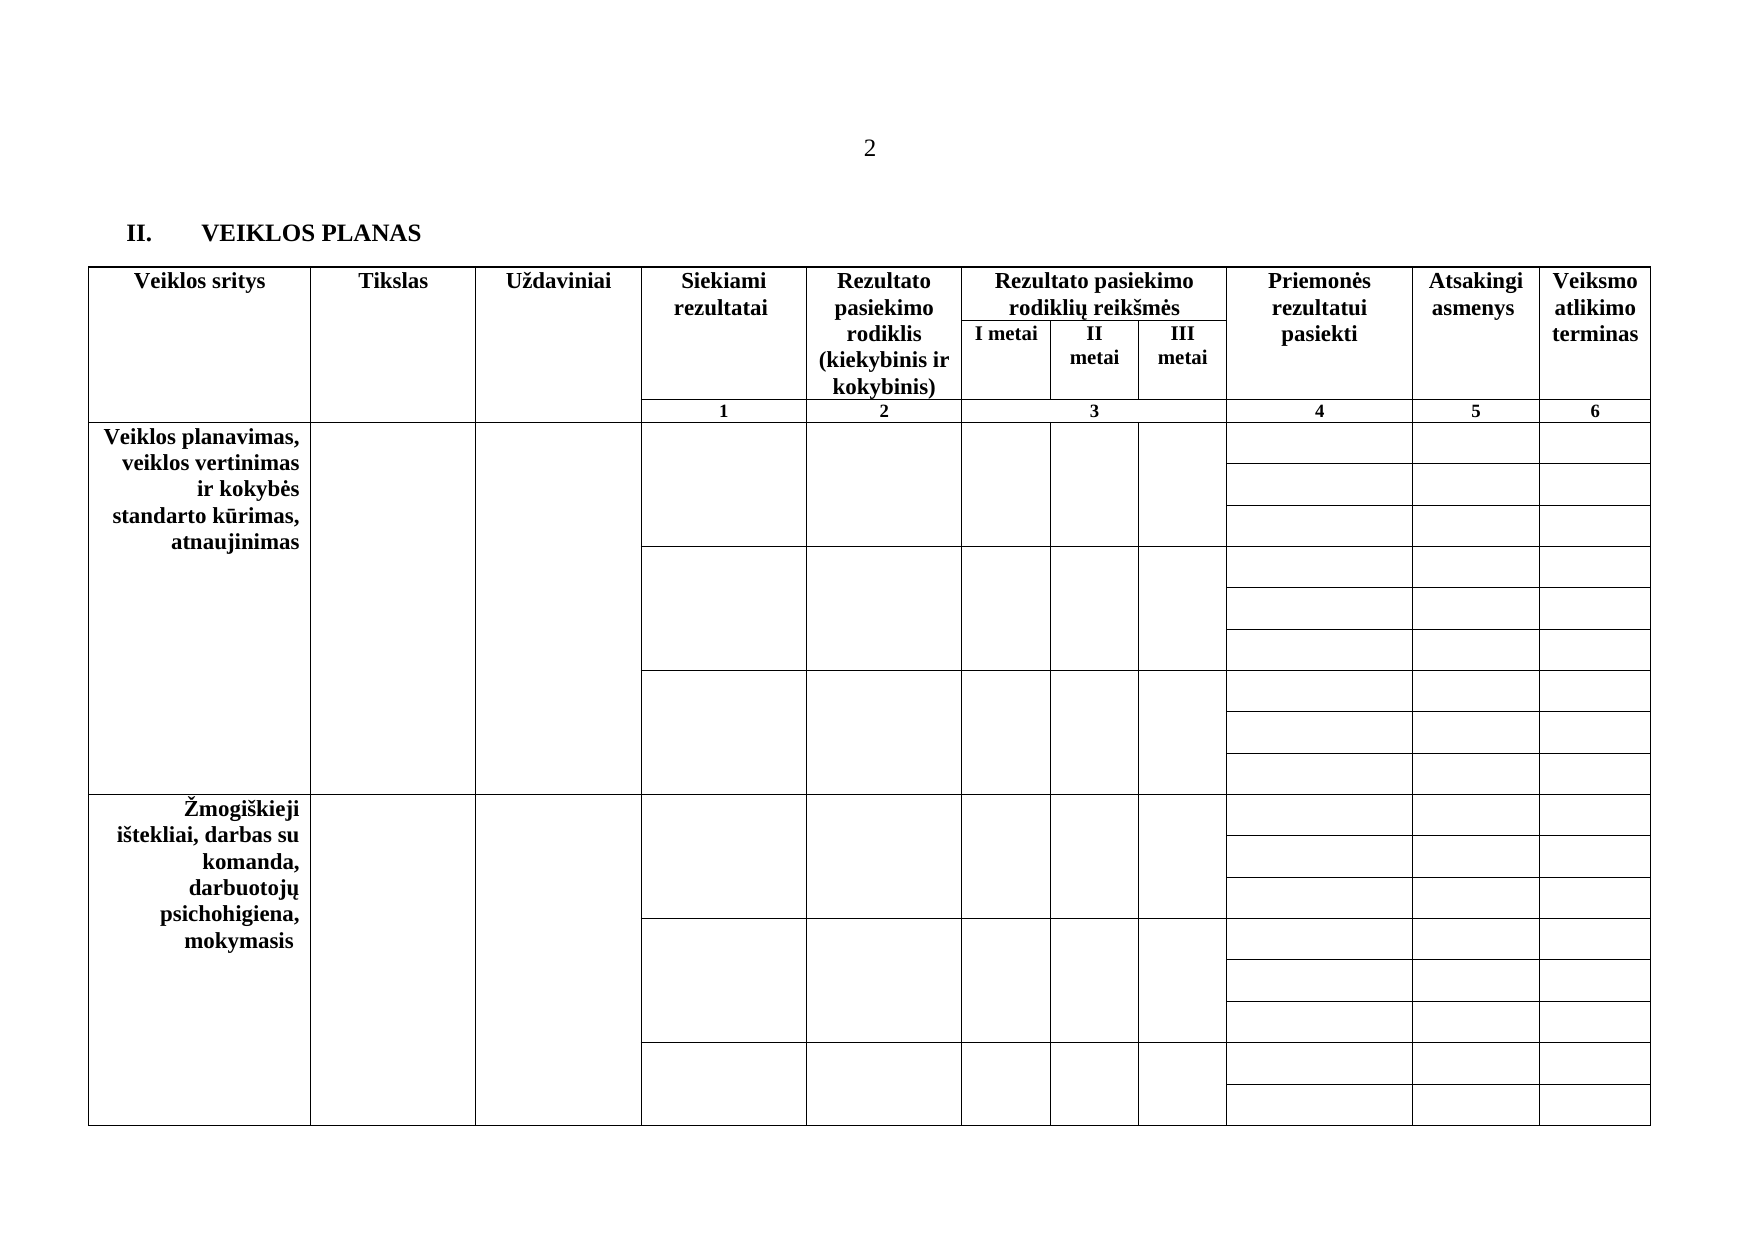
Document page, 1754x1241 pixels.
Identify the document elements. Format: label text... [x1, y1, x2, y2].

table_cell [1227, 754, 1412, 794]
table_cell 1 [642, 400, 806, 422]
table_cell [1413, 1043, 1539, 1083]
table_header Veiklos sritys [89, 268, 310, 422]
table_cell 2 [807, 400, 961, 422]
table_cell [1227, 423, 1412, 463]
table_cell [1413, 506, 1539, 546]
table_cell [962, 919, 1050, 1042]
table_cell II metai [1051, 321, 1138, 399]
table_cell [962, 1043, 1050, 1125]
table_cell [1051, 671, 1138, 794]
table_cell [1413, 919, 1539, 959]
table_cell [1139, 795, 1226, 918]
table_cell [807, 1043, 961, 1125]
table_cell [807, 423, 961, 546]
table_cell [1413, 754, 1539, 794]
table_cell [1051, 795, 1138, 918]
table_cell [1227, 919, 1412, 959]
text II. VEIKLOS PLANAS [126, 218, 1651, 247]
table_header Veiksmo atlikimo terminas [1540, 268, 1650, 399]
table_cell [1540, 712, 1650, 753]
table_cell [1227, 588, 1412, 628]
table_cell I metai [962, 321, 1050, 399]
table_cell [1413, 464, 1539, 504]
table_cell [1227, 464, 1412, 504]
table_cell [311, 795, 475, 1125]
table_cell [1139, 547, 1226, 670]
table_cell [1413, 1085, 1539, 1125]
table_cell Žmogiškieji ištekliai, darbas su komanda, darbuotojų psichohigiena, mokymasis [89, 795, 310, 1125]
table_cell [1227, 878, 1412, 918]
table_cell [642, 423, 806, 546]
table_cell [1227, 547, 1412, 587]
table_cell 4 [1227, 400, 1412, 422]
table_cell [1051, 919, 1138, 1042]
table_cell [1540, 506, 1650, 546]
table_header Uždaviniai [476, 268, 641, 422]
table_cell [476, 423, 641, 794]
table_cell [1227, 630, 1412, 670]
table_cell [1413, 878, 1539, 918]
table_cell [1413, 960, 1539, 1001]
table_cell [1413, 671, 1539, 711]
table_cell [642, 795, 806, 918]
table_cell [1540, 795, 1650, 835]
table_cell [1413, 795, 1539, 835]
table_cell [1227, 712, 1412, 753]
table_cell [1413, 1002, 1539, 1042]
table_cell [1227, 960, 1412, 1001]
table_cell [1540, 919, 1650, 959]
table_cell [807, 795, 961, 918]
table_cell [1540, 630, 1650, 670]
table_header Rezultato pasiekimo rodiklis (kiekybinis ir kokybinis) [807, 268, 961, 399]
table_cell [1413, 588, 1539, 628]
table_cell [1540, 423, 1650, 463]
table_cell [1227, 1002, 1412, 1042]
table_header Siekiami rezultatai [642, 268, 806, 399]
table_header Tikslas [311, 268, 475, 422]
table_cell [642, 1043, 806, 1125]
table_cell [1227, 671, 1412, 711]
table_cell [1227, 836, 1412, 877]
table_cell [1540, 1043, 1650, 1083]
table_cell [1139, 1043, 1226, 1125]
table_cell [1540, 547, 1650, 587]
table_cell [1540, 1085, 1650, 1125]
table_cell [1227, 795, 1412, 835]
table_cell [1540, 464, 1650, 504]
table_header Rezultato pasiekimo rodiklių reikšmės [962, 268, 1226, 320]
table_cell III metai [1139, 321, 1226, 399]
table_cell [1540, 960, 1650, 1001]
table_cell [1413, 423, 1539, 463]
table_cell 6 [1540, 400, 1650, 422]
table_header Atsakingi asmenys [1413, 268, 1539, 399]
table_cell [1139, 919, 1226, 1042]
table_cell [962, 547, 1050, 670]
table_cell [807, 919, 961, 1042]
table_cell [476, 795, 641, 1125]
table_cell [1051, 547, 1138, 670]
table_cell 5 [1413, 400, 1539, 422]
table_cell [1413, 630, 1539, 670]
table_cell [1227, 1043, 1412, 1083]
table_cell [962, 423, 1050, 546]
table_cell [1540, 878, 1650, 918]
table_cell [1051, 1043, 1138, 1125]
table_cell [1540, 1002, 1650, 1042]
table_cell [962, 671, 1050, 794]
table_cell [311, 423, 475, 794]
table_cell [1413, 712, 1539, 753]
table_cell [962, 795, 1050, 918]
table_cell [1540, 836, 1650, 877]
table_cell [1051, 423, 1138, 546]
table_cell [1540, 671, 1650, 711]
table_cell 3 [962, 400, 1226, 422]
table_cell [1540, 754, 1650, 794]
table_cell [1413, 836, 1539, 877]
table_header Priemonės rezultatui pasiekti [1227, 268, 1412, 399]
table_cell Veiklos planavimas, veiklos vertinimas ir kokybės standarto kūrimas, atnaujinimas [89, 423, 310, 794]
table_cell [1540, 588, 1650, 628]
table_cell [1139, 423, 1226, 546]
table_cell [1413, 547, 1539, 587]
table_cell [642, 919, 806, 1042]
table_cell [1227, 506, 1412, 546]
table_cell [642, 547, 806, 670]
table_cell [1227, 1085, 1412, 1125]
table_cell [807, 671, 961, 794]
table_cell [807, 547, 961, 670]
table_cell [1139, 671, 1226, 794]
table_cell [642, 671, 806, 794]
